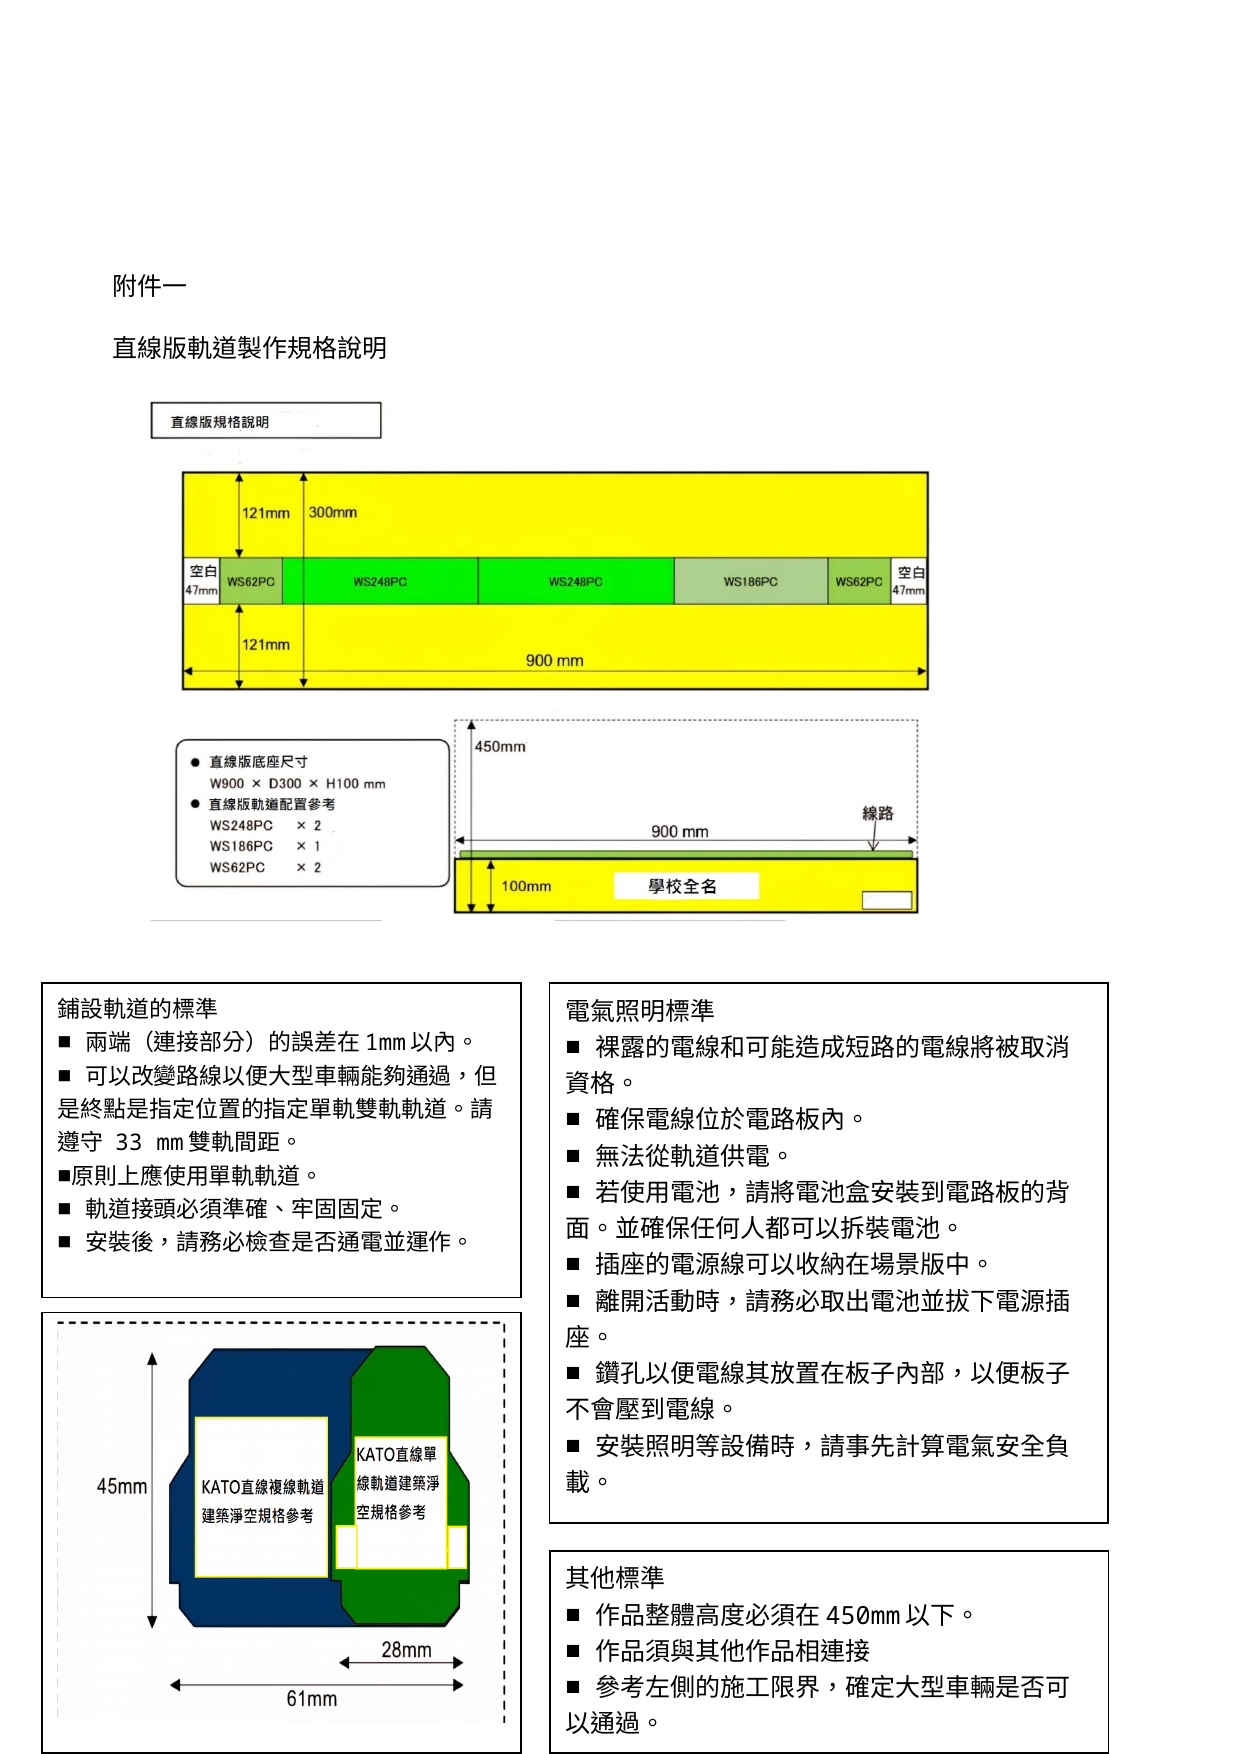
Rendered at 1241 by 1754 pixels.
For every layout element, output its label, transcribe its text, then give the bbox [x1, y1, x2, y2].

text ■原則上應使用單軌軌道。 [57, 1157, 505, 1191]
text ■ 兩端（連接部分）的誤差在1mm以內。 [57, 1024, 505, 1058]
text ■ 裸露的電線和可能造成短路的電線將被取消資格。 [565, 1027, 1092, 1100]
text ■ 插座的電源線可以收納在場景版中。 [565, 1245, 1092, 1281]
text ■ 作品整體高度必須在450mm以下。 [565, 1595, 1092, 1631]
text ■ 可以改變路線以便大型車輛能夠通過，但是終點是指定位置的指定單軌雙軌軌道。請遵守 33 mm雙軌間距。 [57, 1058, 505, 1157]
text ■ 安裝照明等設備時，請事先計算電氣安全負載。 [565, 1426, 1092, 1499]
text ■ 軌道接頭必須準確、牢固固定。 [57, 1191, 505, 1224]
text ■ 離開活動時，請務必取出電池並拔下電源插座。 [565, 1281, 1092, 1354]
text 附件一 [112, 242, 1128, 305]
text ■ 參考左側的施工限界，確定大型車輛是否可以通過。 [565, 1668, 1092, 1740]
text 電氣照明標準 [565, 991, 1092, 1027]
text ■ 確保電線位於電路板內。 [565, 1100, 1092, 1136]
text ■ 無法從軌道供電。 [565, 1136, 1092, 1172]
text 鋪設軌道的標準 [57, 991, 505, 1024]
text 其他標準 [565, 1559, 1092, 1595]
text ■ 安裝後，請務必檢查是否通電並運作。 [57, 1224, 505, 1257]
text ■ 作品須與其他作品相連接 [565, 1631, 1092, 1668]
text 直線版軌道製作規格說明 [112, 305, 1128, 367]
text ■ 若使用電池，請將電池盒安裝到電路板的背面。並確保任何人都可以拆裝電池。 [565, 1172, 1092, 1245]
text ■ 鑽孔以便電線其放置在板子內部，以便板子不會壓到電線。 [565, 1354, 1092, 1426]
